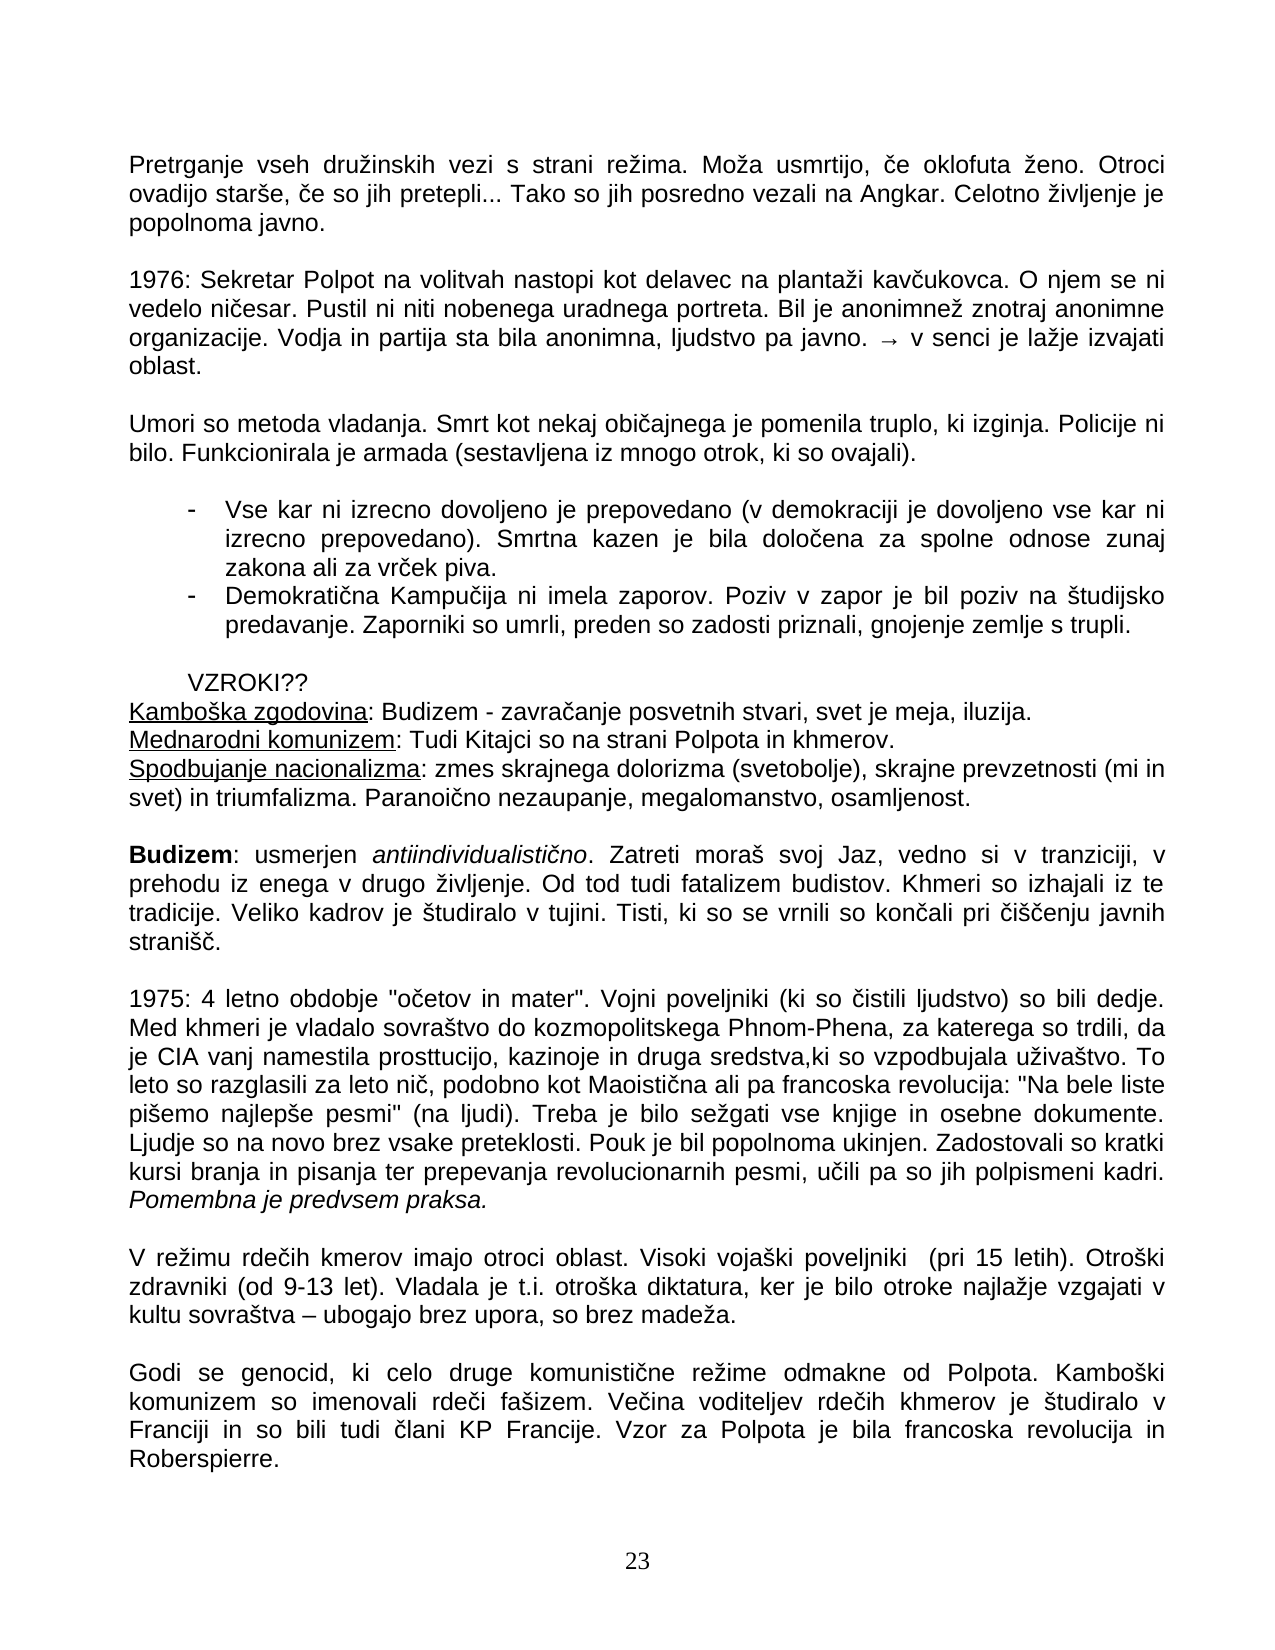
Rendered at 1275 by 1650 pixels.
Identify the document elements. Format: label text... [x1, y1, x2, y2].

text VZROKI?? [187, 668, 1167, 696]
text Umori so metoda vladanja. Smrt kot nekaj običajnega je pomenila truplo, ki izginja. Policije ni bilo. Funkcionirala je armada (sestavljena iz mnogo otrok, ki so ovajali). [128, 409, 1167, 466]
text Spodbujanje nacionalizma: zmes skrajnega dolorizma (svetobolje), skrajne prevzetnosti (mi in svet) in triumfalizma. Paranoično nezaupanje, megalomanstvo, osamljenost. [128, 754, 1167, 811]
list Demokratična Kampučija ni imela zaporov. Poziv v zapor je bil poziv na študijsko predavanje. Zaporniki so umrli, preden so zadosti priznali, gnojenje zemlje s trupli. [187, 581, 1167, 639]
text Pretrganje vseh družinskih vezi s strani režima. Moža usmrtijo, če oklofuta ženo. Otroci ovadijo starše, če so jih pretepli... Tako so jih posredno vezali na Angkar. Celotno življenje je popolnoma javno. [128, 150, 1167, 236]
list Vse kar ni izrecno dovoljeno je prepovedano (v demokraciji je dovoljeno vse kar ni izrecno prepovedano). Smrtna kazen je bila določena za spolne odnose zunaj zakona ali za vrček piva. [187, 495, 1167, 581]
text 1975: 4 letno obdobje "očetov in mater". Vojni poveljniki (ki so čistili ljudstvo) so bili dedje. Med khmeri je vladalo sovraštvo do kozmopolitskega Phnom-Phena, za katerega so trdili, da je CIA vanj namestila prosttucijo, kazinoje in druga sredstva,ki so vzpodbujala uživaštvo. To leto so razglasili za leto nič, podobno kot Maoistična ali pa francoska revolucija: "Na bele liste pišemo najlepše pesmi" (na ljudi). Treba je bilo sežgati vse knjige in osebne dokumente. Ljudje so na novo brez vsake preteklosti. Pouk je bil popolnoma ukinjen. Zadostovali so kratki kursi branja in pisanja ter prepevanja revolucionarnih pesmi, učili pa so jih polpismeni kadri. Pomembna je predvsem praksa. [128, 984, 1167, 1214]
text V režimu rdečih kmerov imajo otroci oblast. Visoki vojaški poveljniki (pri 15 letih). Otroški zdravniki (od 9-13 let). Vladala je t.i. otroška diktatura, ker je bilo otroke najlažje vzgajati v kultu sovraštva – ubogajo brez upora, so brez madeža. [128, 1243, 1167, 1329]
text Mednarodni komunizem: Tudi Kitajci so na strani Polpota in khmerov. [128, 725, 1167, 754]
text 1976: Sekretar Polpot na volitvah nastopi kot delavec na plantaži kavčukovca. O njem se ni vedelo ničesar. Pustil ni niti nobenega uradnega portreta. Bil je anonimnež znotraj anonimne organizacije. Vodja in partija sta bila anonimna, ljudstvo pa javno. → v senci je lažje izvajati oblast. [128, 265, 1167, 380]
text Kamboška zgodovina: Budizem - zavračanje posvetnih stvari, svet je meja, iluzija. [128, 696, 1167, 725]
text Godi se genocid, ki celo druge komunistične režime odmakne od Polpota. Kamboški komunizem so imenovali rdeči fašizem. Večina voditeljev rdečih khmerov je študiralo v Franciji in so bili tudi člani KP Francije. Vzor za Polpota je bila francoska revolucija in Roberspierre. [128, 1358, 1167, 1473]
text Budizem: usmerjen antiindividualistično. Zatreti moraš svoj Jaz, vedno si v tranziciji, v prehodu iz enega v drugo življenje. Od tod tudi fatalizem budistov. Khmeri so izhajali iz te tradicije. Veliko kadrov je študiralo v tujini. Tisti, ki so se vrnili so končali pri čiščenju javnih stranišč. [128, 840, 1167, 955]
